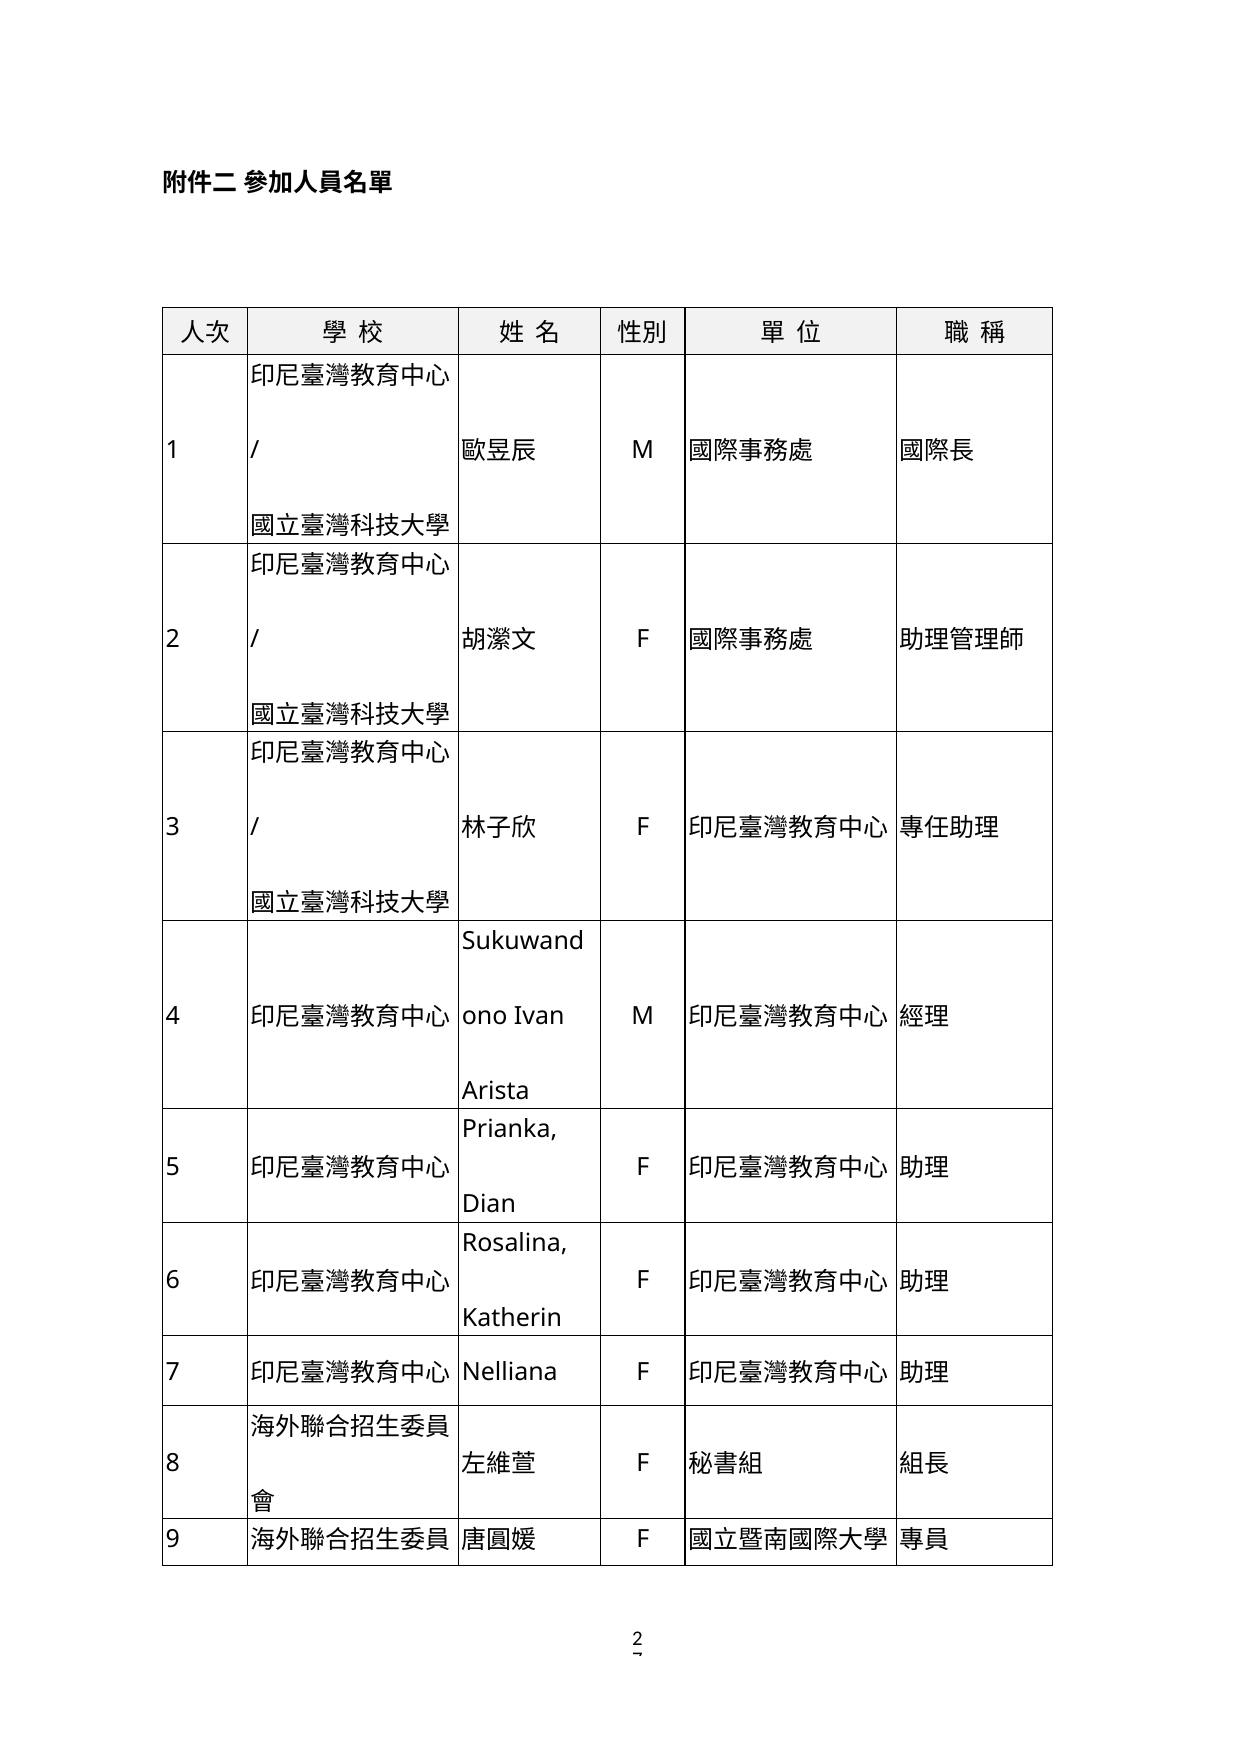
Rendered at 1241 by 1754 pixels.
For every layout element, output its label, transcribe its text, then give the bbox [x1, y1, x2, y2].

table_cell M [601, 355, 684, 543]
table_cell 5 [163, 1109, 247, 1222]
table_cell 唐圓媛 [459, 1519, 600, 1565]
table_cell 印尼臺灣教育中心 [686, 1336, 896, 1404]
table_cell 助理管理師 [897, 544, 1052, 731]
table_cell 胡瀠文 [459, 544, 600, 731]
table_header 姓 名 [459, 308, 600, 354]
table_cell 4 [163, 921, 247, 1108]
table_cell 左維萱 [459, 1406, 600, 1518]
table_cell 6 [163, 1223, 247, 1335]
table_cell 助理 [897, 1336, 1052, 1404]
table_cell 助理 [897, 1109, 1052, 1222]
table_cell Nelliana [459, 1336, 600, 1404]
table_cell F [601, 1109, 684, 1222]
table_cell Prianka, Dian [459, 1109, 600, 1222]
table_cell F [601, 732, 684, 920]
table_cell 7 [163, 1336, 247, 1404]
table_cell 專員 [897, 1519, 1052, 1565]
table_cell 國際事務處 [686, 544, 896, 731]
table_cell 專任助理 [897, 732, 1052, 920]
table_cell 印尼臺灣教育中心/ 國立臺灣科技大學 [248, 732, 458, 920]
table_cell 組長 [897, 1406, 1052, 1518]
table_cell 印尼臺灣教育中心 [248, 1223, 458, 1335]
table_cell 印尼臺灣教育中心 [686, 732, 896, 920]
table_cell F [601, 1336, 684, 1404]
table_cell 歐昱辰 [459, 355, 600, 543]
table_cell 2 [163, 544, 247, 731]
table_cell M [601, 921, 684, 1108]
table_header 人次 [163, 308, 247, 354]
table_cell 印尼臺灣教育中心 [686, 1223, 896, 1335]
table_cell 國立暨南國際大學 [686, 1519, 896, 1565]
table_header 性別 [601, 308, 684, 354]
table_cell 印尼臺灣教育中心 [686, 921, 896, 1108]
table_cell 印尼臺灣教育中心/ 國立臺灣科技大學 [248, 355, 458, 543]
table_cell 1 [163, 355, 247, 543]
table_cell 8 [163, 1406, 247, 1518]
table_cell 3 [163, 732, 247, 920]
table_cell 國際長 [897, 355, 1052, 543]
table_cell 助理 [897, 1223, 1052, 1335]
table_cell F [601, 1406, 684, 1518]
table_cell 印尼臺灣教育中心 [686, 1109, 896, 1222]
text 附件二 參加人員名單 [162, 161, 1122, 199]
table_cell 國際事務處 [686, 355, 896, 543]
table_cell 印尼臺灣教育中心/ 國立臺灣科技大學 [248, 544, 458, 731]
table_cell Sukuwandono Ivan Arista [459, 921, 600, 1108]
table_cell 印尼臺灣教育中心 [248, 1109, 458, 1222]
table_cell 經理 [897, 921, 1052, 1108]
table_cell 印尼臺灣教育中心 [248, 1336, 458, 1404]
table_cell F [601, 1519, 684, 1565]
table_cell 林子欣 [459, 732, 600, 920]
table_cell F [601, 1223, 684, 1335]
table_header 單 位 [686, 308, 896, 354]
table_cell Rosalina, Katherin [459, 1223, 600, 1335]
table_cell 9 [163, 1519, 247, 1565]
table_cell 海外聯合招生委員會 [248, 1406, 458, 1518]
table_cell 印尼臺灣教育中心 [248, 921, 458, 1108]
table_header 職 稱 [897, 308, 1052, 354]
table_header 學 校 [248, 308, 458, 354]
table_cell 海外聯合招生委員 [248, 1519, 458, 1565]
table_cell 秘書組 [686, 1406, 896, 1518]
table_cell F [601, 544, 684, 731]
